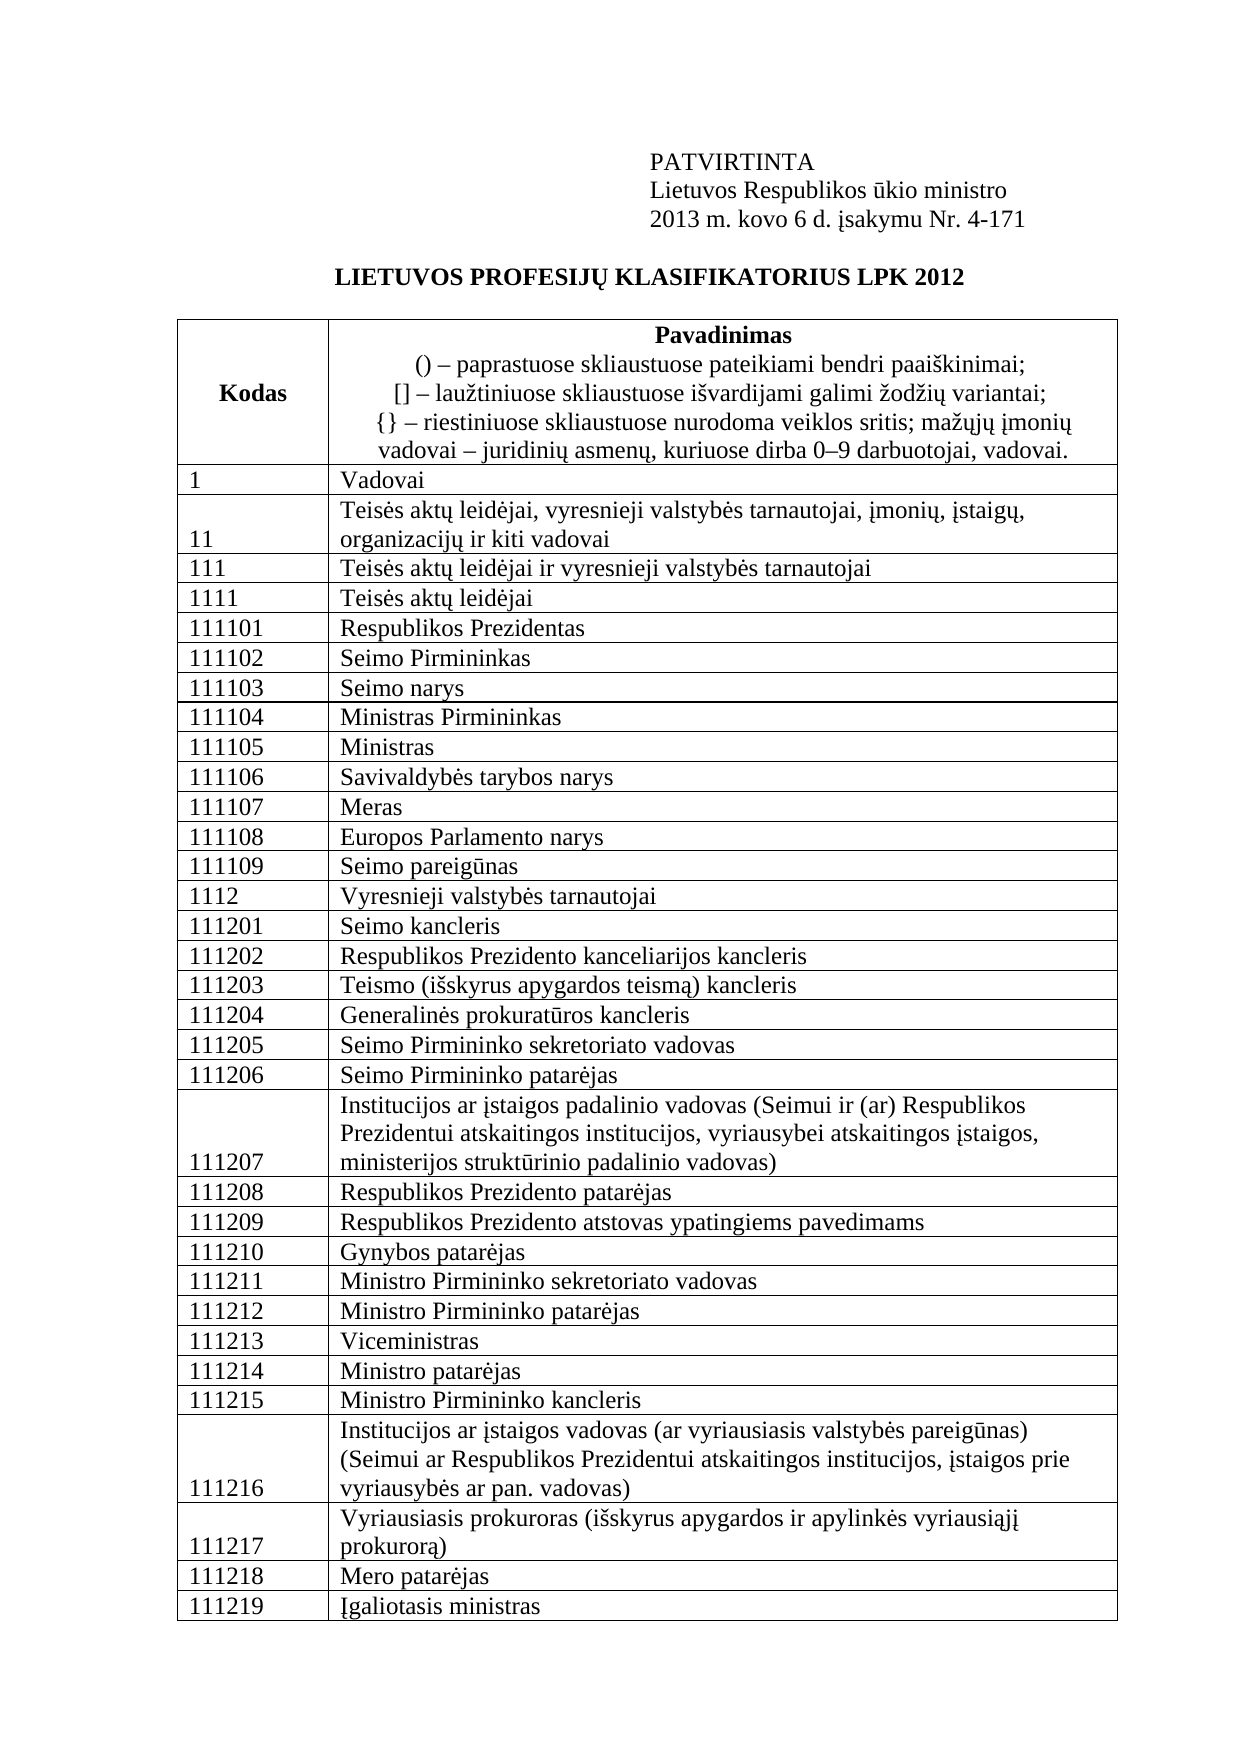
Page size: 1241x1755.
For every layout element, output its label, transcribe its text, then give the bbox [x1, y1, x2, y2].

table_cell 111213 [178, 1326, 328, 1355]
table_header Kodas [178, 320, 328, 464]
table_cell [1118, 494, 1122, 552]
table_cell 111206 [178, 1060, 328, 1089]
table_cell Vadovai [329, 465, 1117, 494]
text PATVIRTINTA [649, 147, 1122, 176]
table_header Pavadinimas () – paprastuose skliaustuose pateikiami bendri paaiškinimai; [] – laužtiniuose skliaustuose išvardijami galimi žodžių variantai; {} – riestiniuose skliaustuose nurodoma veiklos sritis; mažųjų įmonių vadovai – juridinių asmenų, kuriuose dirba 0–9 darbuotojai, vadovai. [329, 320, 1117, 464]
table_cell Ministro Pirmininko patarėjas [329, 1296, 1117, 1325]
table_cell [1118, 1206, 1122, 1236]
table_cell [1118, 1385, 1122, 1414]
text Lietuvos Respublikos ūkio ministro [649, 176, 1122, 204]
table_cell [1118, 761, 1122, 791]
table_cell 111212 [178, 1296, 328, 1325]
table_cell [1118, 1502, 1122, 1560]
table_cell [1118, 1236, 1122, 1265]
table_cell 111105 [178, 732, 328, 761]
table_cell [1118, 970, 1122, 999]
table_cell 111101 [178, 613, 328, 642]
table_cell [1118, 1176, 1122, 1206]
table_cell 111207 [178, 1090, 328, 1176]
table_cell 1 [178, 465, 328, 494]
table_cell Ministras Pirmininkas [329, 703, 1117, 731]
table_cell 111208 [178, 1177, 328, 1206]
table_cell [1118, 464, 1122, 494]
table_cell Teisės aktų leidėjai, vyresnieji valstybės tarnautojai, įmonių, įstaigų, organizacijų ir kiti vadovai [329, 495, 1117, 552]
table_cell 111217 [178, 1503, 328, 1560]
table_cell 111103 [178, 673, 328, 701]
table_cell 11 [178, 495, 328, 552]
table_cell Seimo Pirmininkas [329, 643, 1117, 672]
table_cell 111201 [178, 911, 328, 940]
table_cell [1118, 1355, 1122, 1384]
table_header [1118, 319, 1122, 464]
table_cell Respublikos Prezidento atstovas ypatingiems pavedimams [329, 1207, 1117, 1236]
table_cell Vyriausiasis prokuroras (išskyrus apygardos ir apylinkės vyriausiąjį prokurorą) [329, 1503, 1117, 1560]
table_cell [1118, 1029, 1122, 1059]
table_cell 111104 [178, 703, 328, 731]
table_cell Institucijos ar įstaigos vadovas (ar vyriausiasis valstybės pareigūnas) (Seimui ar Respublikos Prezidentui atskaitingos institucijos, įstaigos prie vyriausybės ar pan. vadovas) [329, 1415, 1117, 1502]
table_cell 111214 [178, 1356, 328, 1384]
table_cell 111102 [178, 643, 328, 672]
table_cell 111218 [178, 1561, 328, 1590]
text LIETUVOS PROFESIJŲ KLASIFIKATORIUS LPK 2012 [177, 262, 1122, 291]
table_cell 111106 [178, 762, 328, 791]
table_cell [1118, 1560, 1122, 1590]
table_cell 111215 [178, 1386, 328, 1414]
table_cell [1118, 821, 1122, 850]
table_cell Mero patarėjas [329, 1561, 1117, 1590]
table_cell Teismo (išskyrus apygardos teismą) kancleris [329, 971, 1117, 999]
table_cell Seimo narys [329, 673, 1117, 701]
table_cell [1118, 731, 1122, 761]
table_cell [1118, 910, 1122, 940]
table_cell Savivaldybės tarybos narys [329, 762, 1117, 791]
table_cell 111202 [178, 941, 328, 969]
table_cell [1118, 1325, 1122, 1355]
table_cell Ministro Pirmininko kancleris [329, 1386, 1117, 1414]
table_cell Generalinės prokuratūros kancleris [329, 1000, 1117, 1029]
table_cell Gynybos patarėjas [329, 1237, 1117, 1265]
table_cell 111204 [178, 1000, 328, 1029]
table_cell Įgaliotasis ministras [329, 1591, 1117, 1620]
table_cell 111203 [178, 971, 328, 999]
table_cell [1118, 1059, 1122, 1089]
table_cell Seimo Pirmininko patarėjas [329, 1060, 1117, 1089]
table_cell [1118, 1414, 1122, 1502]
table_cell 111205 [178, 1030, 328, 1059]
text 2013 m. kovo 6 d. įsakymu Nr. 4-171 [649, 204, 1122, 233]
table_cell [1118, 880, 1122, 910]
table_cell [1118, 672, 1122, 701]
table_cell Vyresnieji valstybės tarnautojai [329, 881, 1117, 910]
table_cell 1112 [178, 881, 328, 910]
table_cell 111108 [178, 822, 328, 850]
table_cell [1118, 582, 1122, 612]
table_cell Meras [329, 792, 1117, 821]
table_cell Seimo kancleris [329, 911, 1117, 940]
table_cell [1118, 1590, 1122, 1620]
table_cell 111210 [178, 1237, 328, 1265]
table_cell [1118, 850, 1122, 880]
table_cell Institucijos ar įstaigos padalinio vadovas (Seimui ir (ar) Respublikos Prezidentui atskaitingos institucijos, vyriausybei atskaitingos įstaigos, ministerijos struktūrinio padalinio vadovas) [329, 1090, 1117, 1176]
table_cell 111216 [178, 1415, 328, 1502]
table_cell Ministro Pirmininko sekretoriato vadovas [329, 1266, 1117, 1295]
table_cell [1118, 612, 1122, 642]
table_cell [1118, 999, 1122, 1029]
table_cell 111 [178, 554, 328, 582]
table_cell 1111 [178, 583, 328, 612]
table_cell 111109 [178, 851, 328, 880]
table_cell Seimo Pirmininko sekretoriato vadovas [329, 1030, 1117, 1059]
table_cell 111209 [178, 1207, 328, 1236]
table_cell Respublikos Prezidento kanceliarijos kancleris [329, 941, 1117, 969]
table_cell [1118, 791, 1122, 821]
table_cell 111211 [178, 1266, 328, 1295]
table_cell [1118, 1295, 1122, 1325]
table_cell Europos Parlamento narys [329, 822, 1117, 850]
table_cell Teisės aktų leidėjai [329, 583, 1117, 612]
table_cell Ministro patarėjas [329, 1356, 1117, 1384]
table_cell Viceministras [329, 1326, 1117, 1355]
table_cell [1118, 940, 1122, 969]
table_cell [1118, 642, 1122, 672]
table_cell Seimo pareigūnas [329, 851, 1117, 880]
table_cell [1118, 553, 1122, 582]
table_cell Ministras [329, 732, 1117, 761]
table_cell Respublikos Prezidento patarėjas [329, 1177, 1117, 1206]
table_cell Respublikos Prezidentas [329, 613, 1117, 642]
table_cell [1118, 1265, 1122, 1295]
table_cell 111219 [178, 1591, 328, 1620]
table_cell [1118, 701, 1122, 731]
table_cell Teisės aktų leidėjai ir vyresnieji valstybės tarnautojai [329, 554, 1117, 582]
table_cell 111107 [178, 792, 328, 821]
table_cell [1118, 1089, 1122, 1176]
